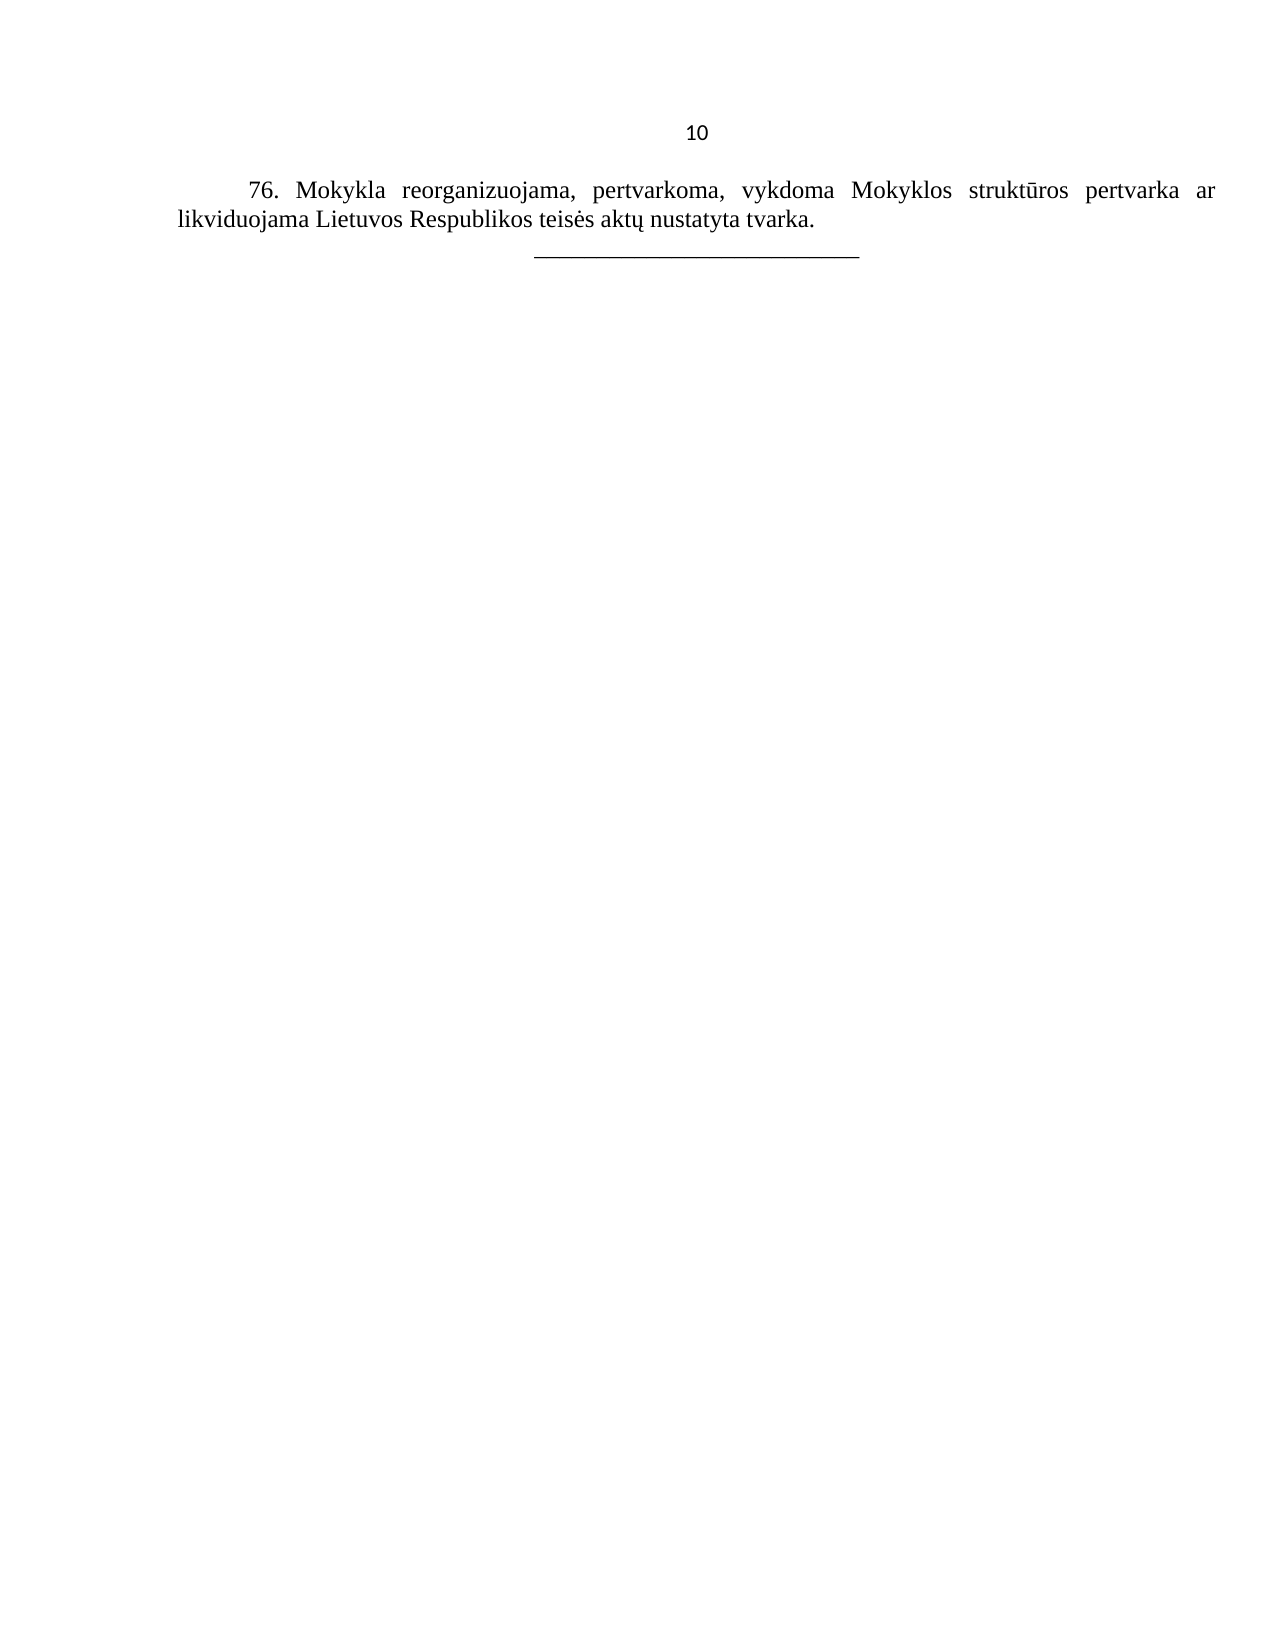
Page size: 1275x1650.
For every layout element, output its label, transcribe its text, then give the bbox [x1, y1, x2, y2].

text __________________________ [177, 232, 1216, 261]
text 76. Mokykla reorganizuojama, pertvarkoma, vykdoma Mokyklos struktūros pertvarka ar likviduojama Lietuvos Respublikos teisės aktų nustatyta tvarka. [177, 175, 1216, 232]
